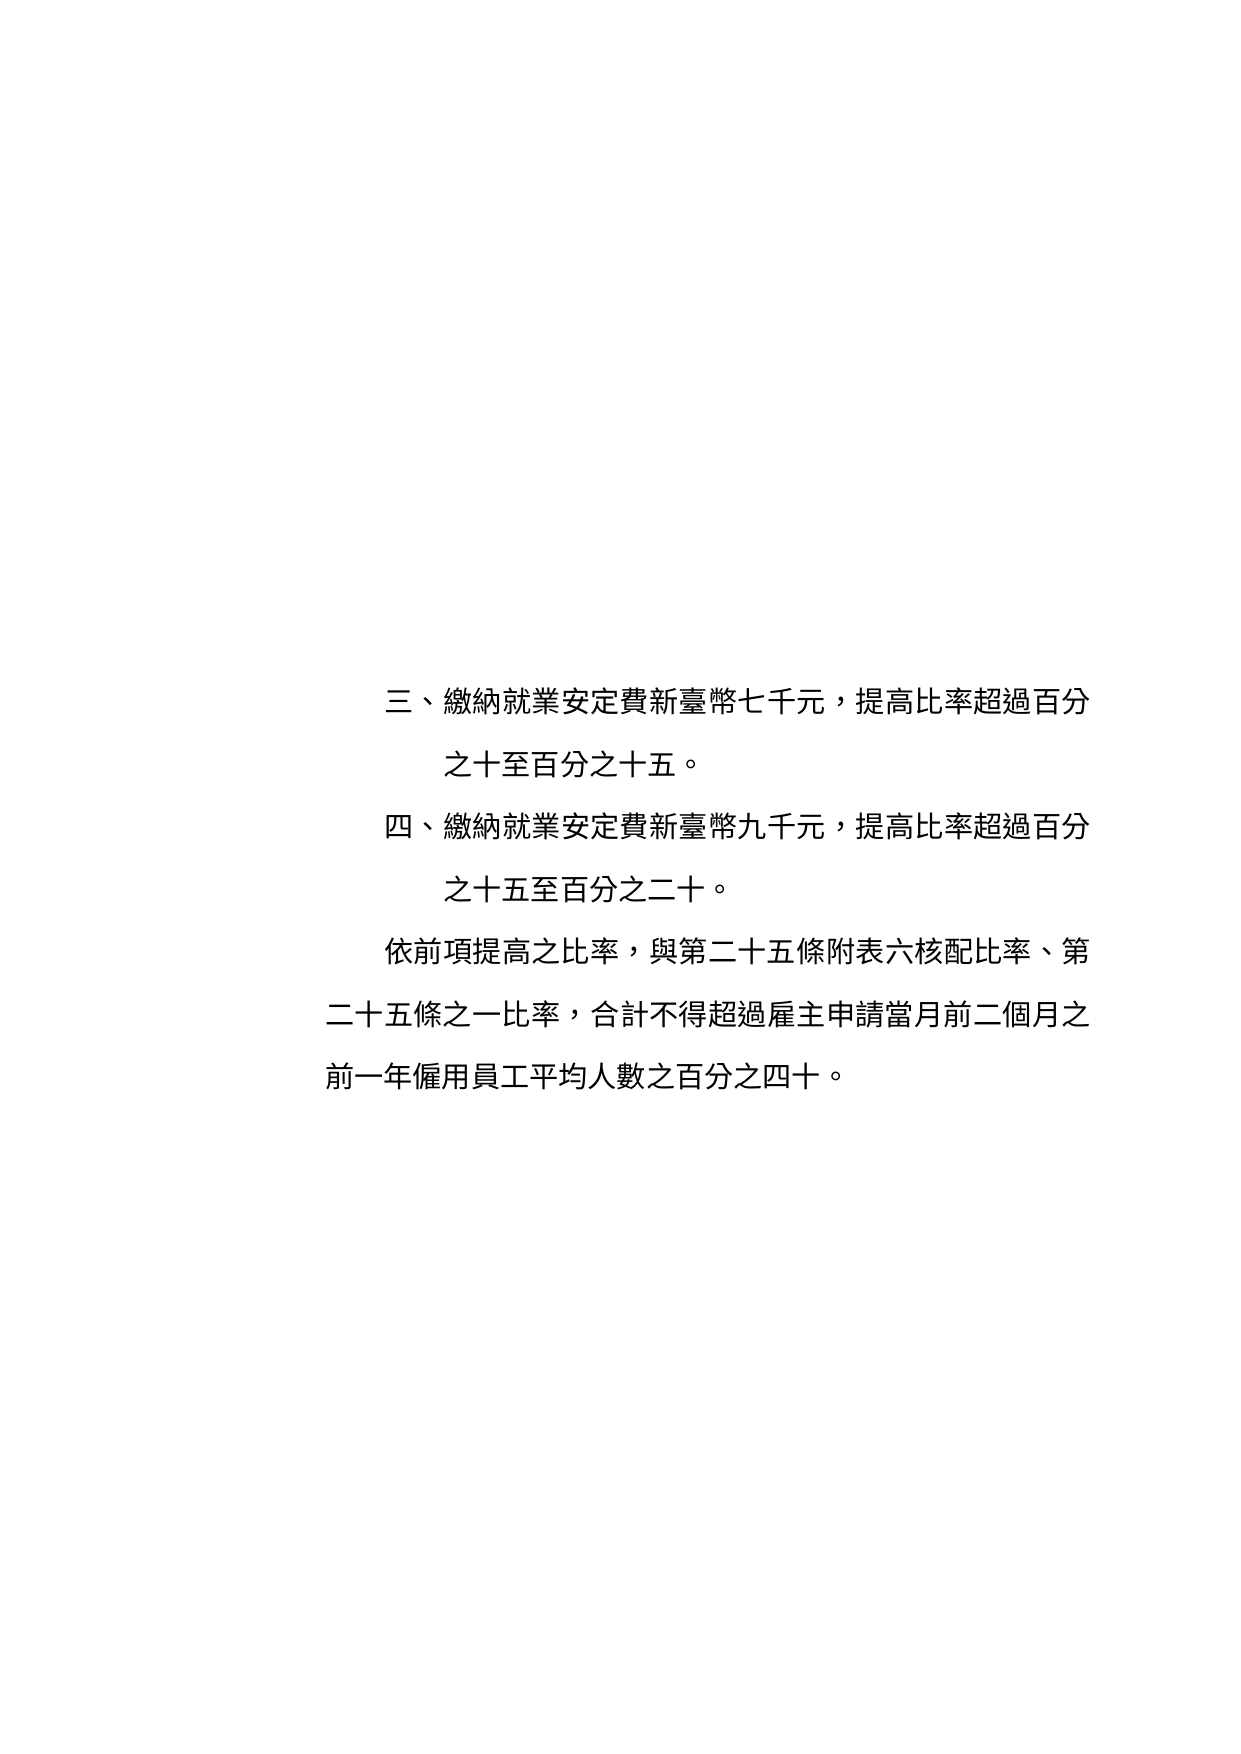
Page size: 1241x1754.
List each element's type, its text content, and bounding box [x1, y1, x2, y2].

text 依前項提高之比率，與第二十五條附表六核配比率、第二十五條之一比率，合計不得超過雇主申請當月前二個月之前一年僱用員工平均人數之百分之四十。 [325, 908, 1092, 1096]
text 四、繳納就業安定費新臺幣九千元，提高比率超過百分之十五至百分之二十。 [384, 783, 1092, 908]
text 三、繳納就業安定費新臺幣七千元，提高比率超過百分之十至百分之十五。 [384, 658, 1092, 783]
